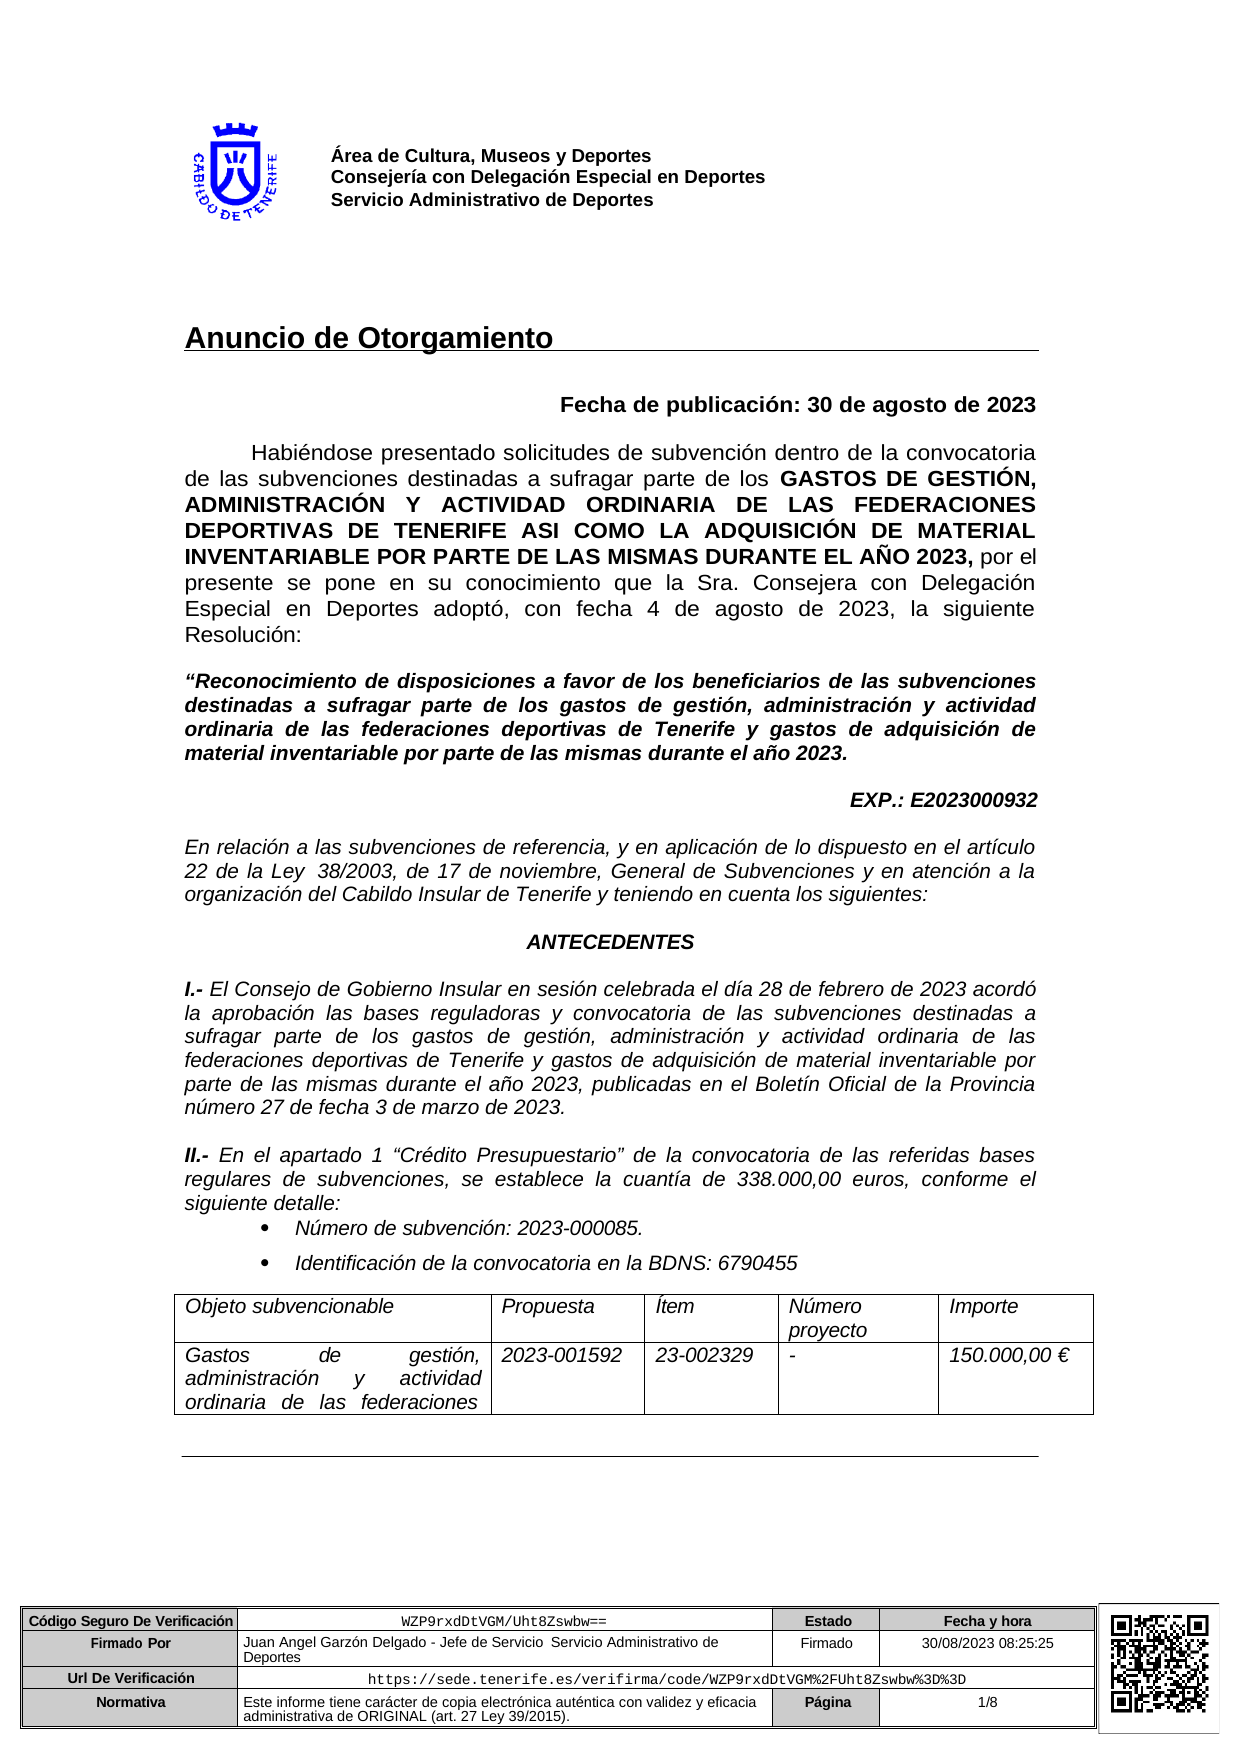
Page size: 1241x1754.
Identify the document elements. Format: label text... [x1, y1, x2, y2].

table_header Objeto subvencionable [175, 1295, 491, 1342]
table_cell 150.000,00 € [939, 1343, 1093, 1414]
table_header Propuesta [492, 1295, 644, 1342]
text Fecha de publicación: 30 de agosto de 2023 [10, 392, 1037, 417]
table_header Número proyecto [779, 1295, 938, 1342]
table_cell 23-002329 [645, 1343, 778, 1414]
list Identificación de la convocatoria en la BDNS: 6790455 [261, 1251, 1134, 1275]
title Anuncio de Otorgamiento [184, 320, 1134, 354]
text Consejería con Delegación Especial en Deportes Servicio Administrativo de Deportes [331, 166, 833, 210]
text En relación a las subvenciones de referencia, y en aplicación de lo dispuesto en el artículo 22 de la Ley 38/2003, de 17 de noviembre, General de Subvenciones y en atención a la organización del Cabildo Insular de Tenerife y teniendo en cuenta los siguientes: [184, 836, 1037, 906]
picture [193, 122, 277, 221]
list Número de subvención: 2023-000085. [261, 1215, 1134, 1240]
table_cell - [779, 1343, 938, 1414]
text Habiéndose presentado solicitudes de subvención dentro de la convocatoria de las subvenciones destinadas a sufragar parte de los GASTOS DE GESTIÓN, ADMINISTRACIÓN Y ACTIVIDAD ORDINARIA DE LAS FEDERACIONES DEPORTIVAS DE TENERIFE ASI COMO LA ADQUISICIÓN DE MATERIAL INVENTARIABLE POR PARTE DE LAS MISMAS DURANTE EL AÑO 2023, por el [184, 440, 1037, 569]
text I.- El Consejo de Gobierno Insular en sesión celebrada el día 28 de febrero de 2023 acordó la aprobación las bases reguladoras y convocatoria de las subvenciones destinadas a sufragar parte de los gastos de gestión, administración y actividad ordinaria de las federaciones deportivas de Tenerife y gastos de adquisición de material inventariable por parte de las mismas durante el año 2023, publicadas en el Boletín Oficial de la Provincia número 27 de fecha 3 de marzo de 2023. [184, 978, 1037, 1119]
text II.- En el apartado 1 “Crédito Presupuestario” de la convocatoria de las referidas bases regulares de subvenciones, se establece la cuantía de 338.000,00 euros, conforme el siguiente detalle: [184, 1143, 1037, 1215]
subtitle ANTECEDENTES [524, 930, 697, 954]
table_cell 2023-001592 [492, 1343, 644, 1414]
table_header Importe [939, 1295, 1093, 1342]
table_header Ítem [645, 1295, 778, 1342]
text EXP.: E2023000932 [10, 788, 1038, 812]
table_cell Gastos de gestión, administración y actividad ordinaria de las federaciones [175, 1343, 491, 1414]
picture [1098, 1603, 1220, 1734]
text presente se pone en su conocimiento que la Sra. Consejera con Delegación Especial en Deportes adoptó, con fecha 4 de agosto de 2023, la siguiente Resolución: [184, 570, 1037, 647]
subtitle “Reconocimiento de disposiciones a favor de los beneficiarios de las subvenciones destinadas a sufragar parte de los gastos de gestión, administración y actividad ordinaria de las federaciones deportivas de Tenerife y gastos de adquisición de material inventariable por parte de las mismas durante el año 2023. [184, 670, 1037, 764]
text Área de Cultura, Museos y Deportes [331, 144, 1134, 166]
